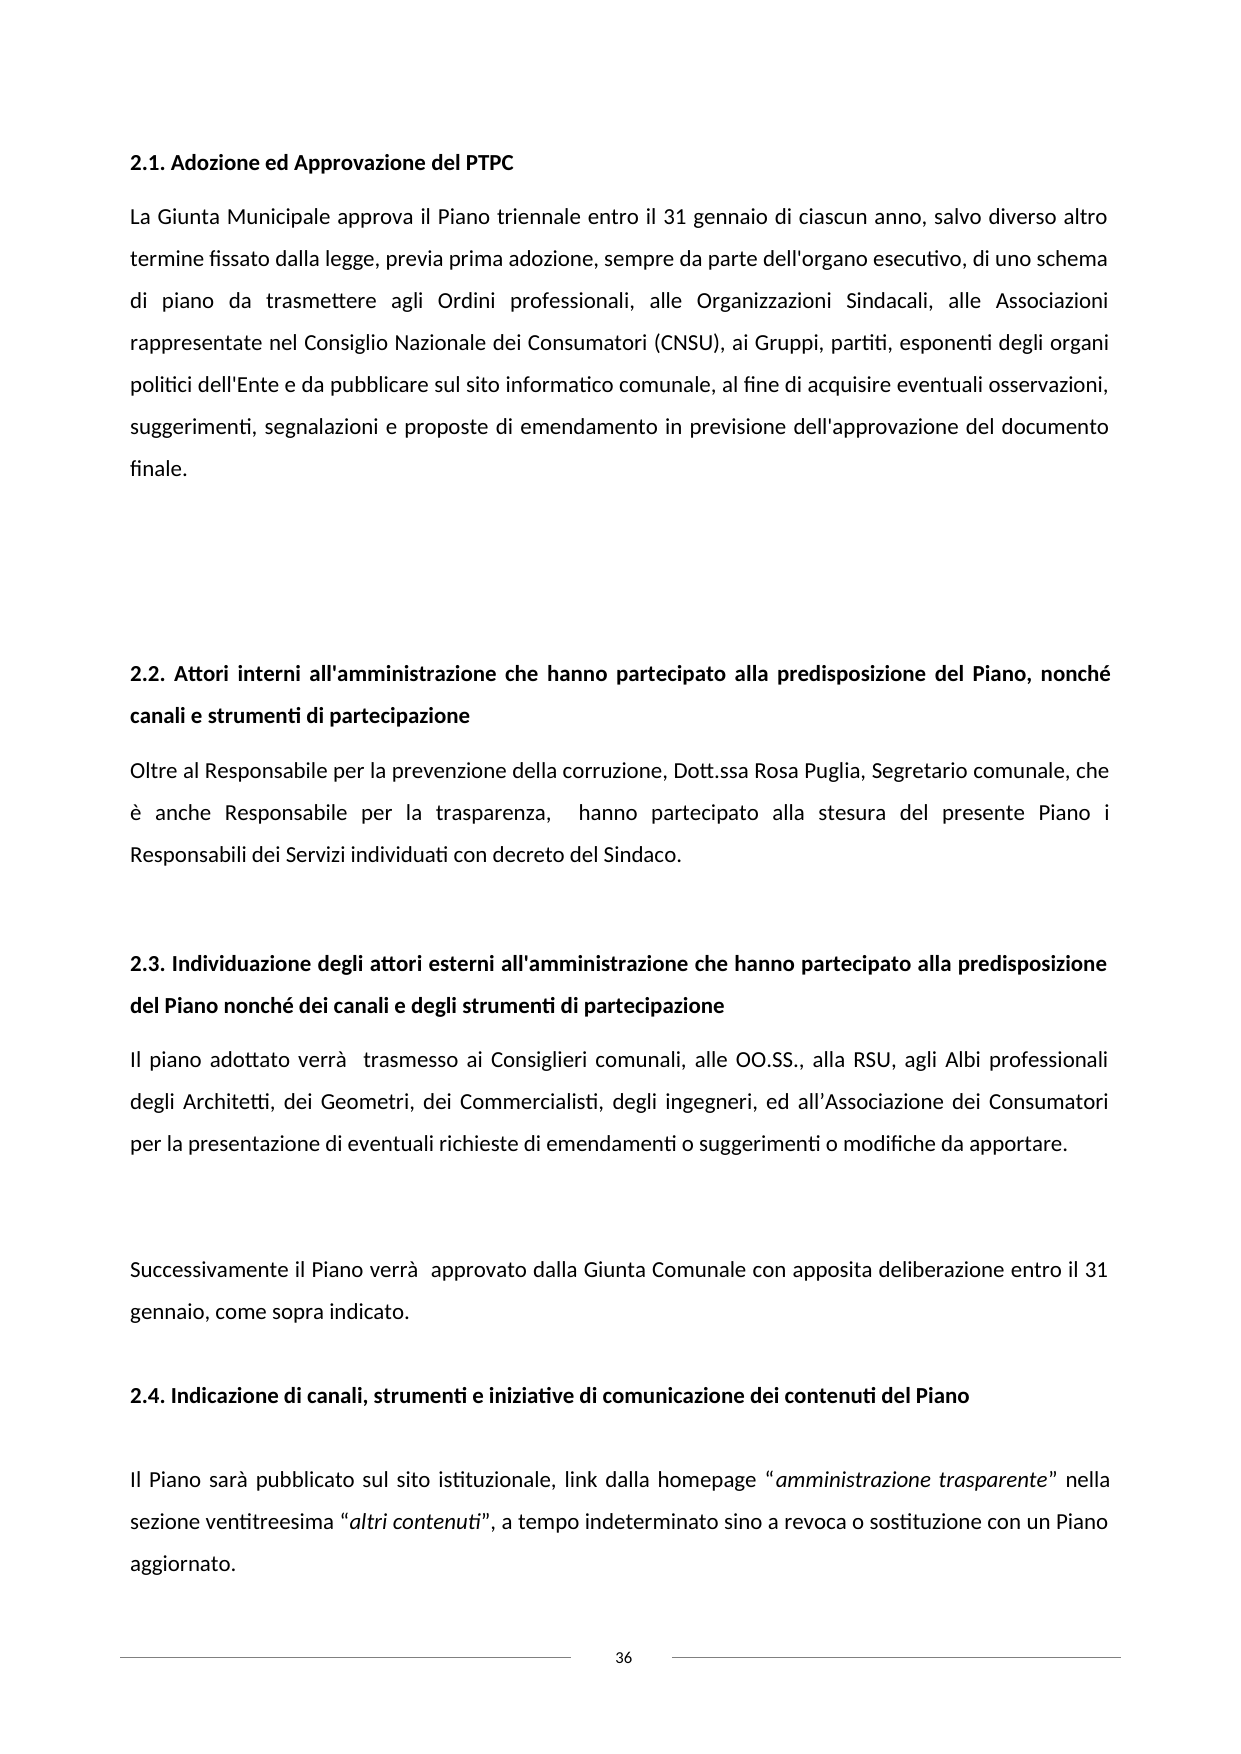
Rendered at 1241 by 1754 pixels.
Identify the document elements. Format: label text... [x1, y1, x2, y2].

text 2.2. Attori interni all'amministrazione che hanno partecipato alla predisposizione del Piano, nonché canali e strumenti di partecipazione [130, 659, 1112, 729]
text Il Piano sarà pubblicato sul sito istituzionale, link dalla homepage “amministrazione trasparente” nella sezione ventitreesima “altri contenuti”, a tempo indeterminato sino a revoca o sostituzione con un Piano aggiornato. [130, 1465, 1110, 1577]
text Oltre al Responsabile per la prevenzione della corruzione, Dott.ssa Rosa Puglia, Segretario comunale, che è anche Responsabile per la trasparenza, hanno partecipato alla stesura del presente Piano i Responsabili dei Servizi individuati con decreto del Sindaco. [130, 756, 1112, 868]
text Il piano adottato verrà trasmesso ai Consiglieri comunali, alle OO.SS., alla RSU, agli Albi professionali degli Architetti, dei Geometri, dei Commercialisti, degli ingegneri, ed all’Associazione dei Consumatori per la presentazione di eventuali richieste di emendamenti o suggerimenti o modifiche da apportare. [130, 1045, 1110, 1157]
text Successivamente il Piano verrà approvato dalla Giunta Comunale con apposita deliberazione entro il 31 gennaio, come sopra indicato. [130, 1255, 1110, 1325]
text 2.1. Adozione ed Approvazione del PTPC [130, 148, 1051, 176]
text La Giunta Municipale approva il Piano triennale entro il 31 gennaio di ciascun anno, salvo diverso altro termine fissato dalla legge, previa prima adozione, sempre da parte dell'organo esecutivo, di uno schema di piano da trasmettere agli Ordini professionali, alle Organizzazioni Sindacali, alle Associazioni rappresentate nel Consiglio Nazionale dei Consumatori (CNSU), ai Gruppi, partiti, esponenti degli organi politici dell'Ente e da pubblicare sul sito informatico comunale, al fine di acquisire eventuali osservazioni, suggerimenti, segnalazioni e proposte di emendamento in previsione dell'approvazione del documento finale. [130, 202, 1110, 482]
text 2.3. Individuazione degli attori esterni all'amministrazione che hanno partecipato alla predisposizione del Piano nonché dei canali e degli strumenti di partecipazione [130, 949, 1109, 1019]
text 2.4. Indicazione di canali, strumenti e iniziative di comunicazione dei contenuti del Piano [130, 1381, 1110, 1409]
